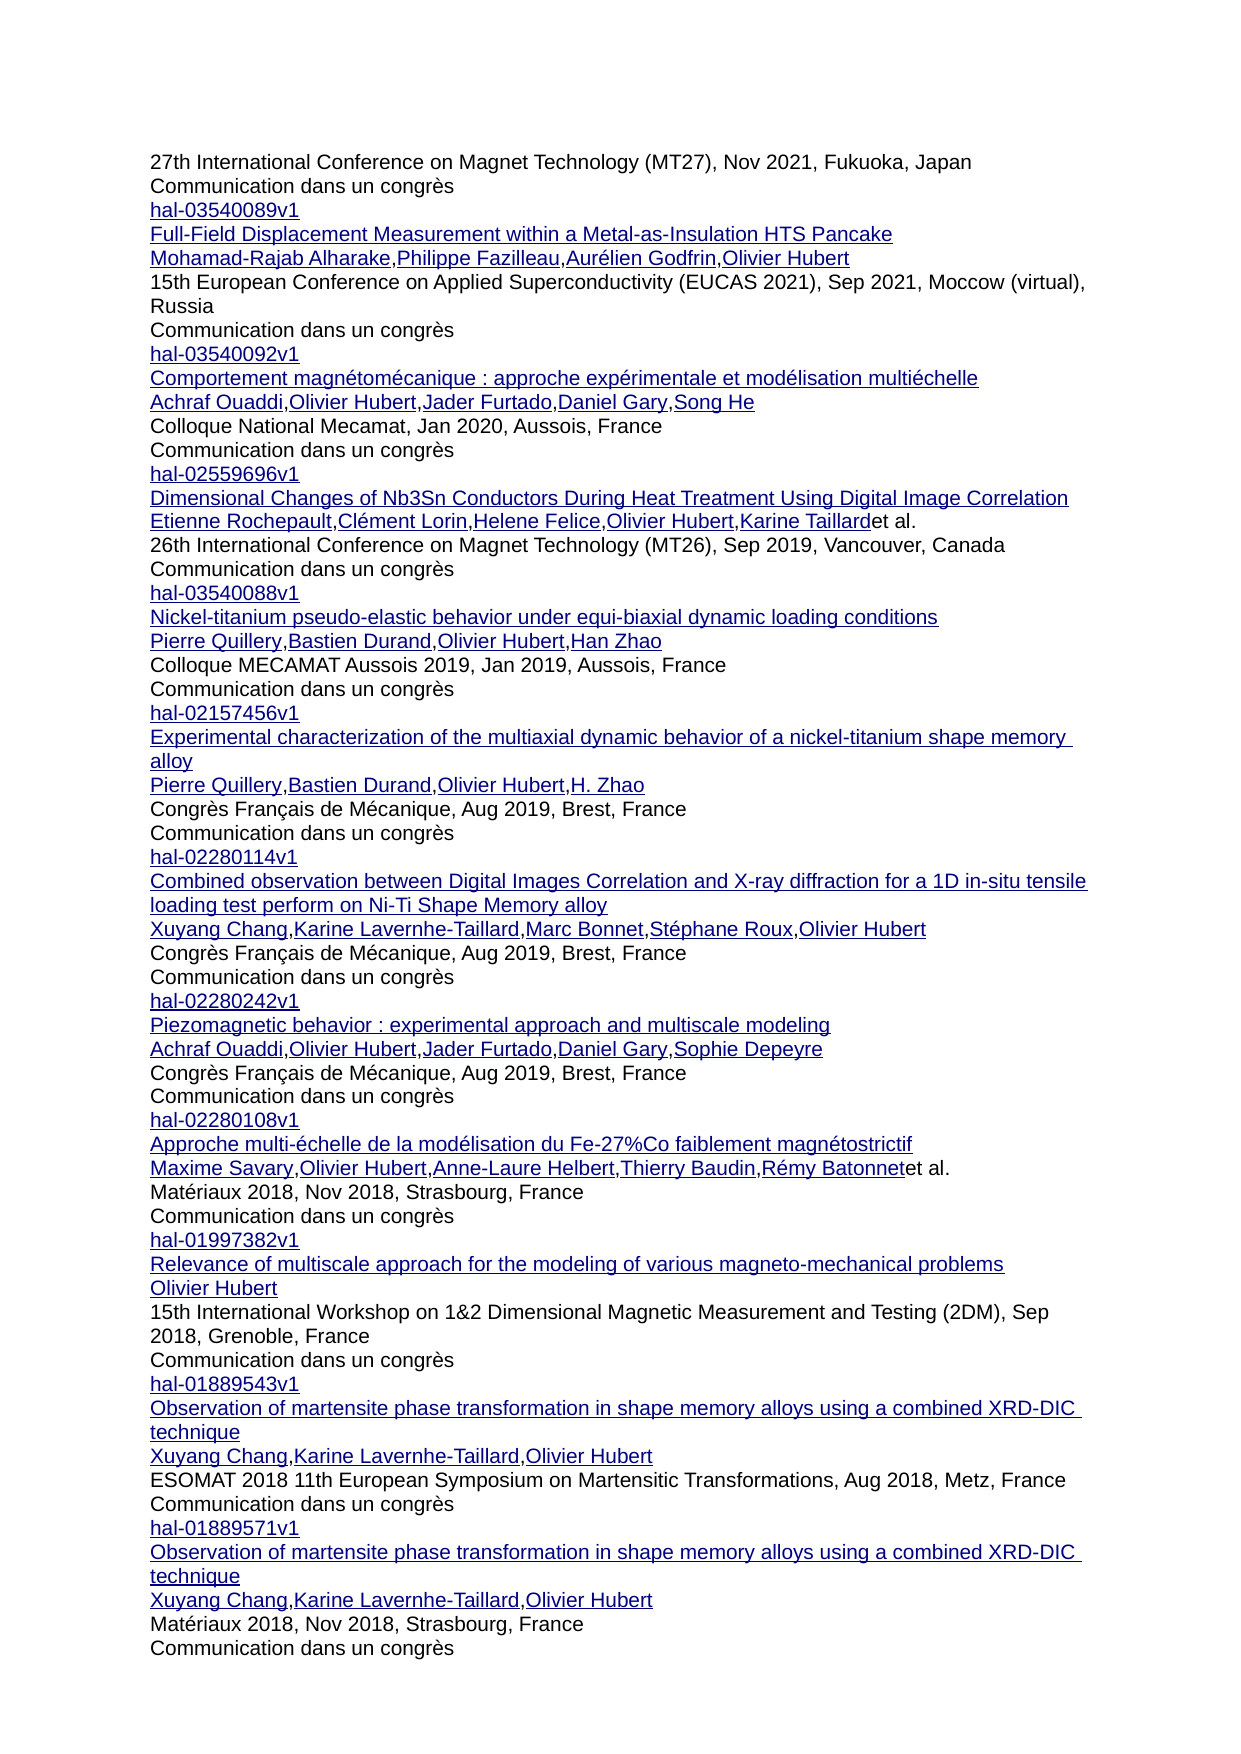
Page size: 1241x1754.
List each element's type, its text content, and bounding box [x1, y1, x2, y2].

table_cell Observation of martensite phase transformation in shape memory alloys using a combined XRD-DIC technique Xuyang Chang,Karine Lavernhe-Taillard,Olivier Hubert ESOMAT 2018 11th European Symposium on Martensitic Transformations, Aug 2018, Metz, France Communication dans un congrès hal-01889571v1 [150, 1396, 1090, 1539]
table_cell Piezomagnetic behavior : experimental approach and multiscale modeling Achraf Ouaddi,Olivier Hubert,Jader Furtado,Daniel Gary,Sophie Depeyre Congrès Français de Mécanique, Aug 2019, Brest, France Communication dans un congrès hal-02280108v1 [150, 1013, 1090, 1132]
table_cell Comportement magnétomécanique : approche expérimentale et modélisation multiéchelle Achraf Ouaddi,Olivier Hubert,Jader Furtado,Daniel Gary,Song He Colloque National Mecamat, Jan 2020, Aussois, France Communication dans un congrès hal-02559696v1 [150, 366, 1090, 485]
table_cell Full-Field Displacement Measurement within a Metal-as-Insulation HTS Pancake Mohamad-Rajab Alharake,Philippe Fazilleau,Aurélien Godfrin,Olivier Hubert 15th European Conference on Applied Superconductivity (EUCAS 2021), Sep 2021, Moccow (virtual), Russia Communication dans un congrès hal-03540092v1 [150, 222, 1090, 366]
table_cell Relevance of multiscale approach for the modeling of various magneto-mechanical problems Olivier Hubert 15th International Workshop on 1&2 Dimensional Magnetic Measurement and Testing (2DM), Sep 2018, Grenoble, France Communication dans un congrès hal-01889543v1 [150, 1252, 1090, 1396]
table_cell Observation of martensite phase transformation in shape memory alloys using a combined XRD-DIC technique Xuyang Chang,Karine Lavernhe-Taillard,Olivier Hubert Matériaux 2018, Nov 2018, Strasbourg, France Communication dans un congrès [150, 1540, 1090, 1659]
table_cell Dimensional Changes of Nb3Sn Conductors During Heat Treatment Using Digital Image Correlation Etienne Rochepault,Clément Lorin,Helene Felice,Olivier Hubert,Karine Taillardet al. 26th International Conference on Magnet Technology (MT26), Sep 2019, Vancouver, Canada Communication dans un congrès hal-03540088v1 [150, 485, 1090, 605]
table_cell 27th International Conference on Magnet Technology (MT27), Nov 2021, Fukuoka, Japan Communication dans un congrès hal-03540089v1 [150, 150, 1090, 222]
table_cell Combined observation between Digital Images Correlation and X-ray diffraction for a 1D in-situ tensile loading test perform on Ni-Ti Shape Memory alloy Xuyang Chang,Karine Lavernhe-Taillard,Marc Bonnet,Stéphane Roux,Olivier Hubert Congrès Français de Mécanique, Aug 2019, Brest, France Communication dans un congrès hal-02280242v1 [150, 869, 1090, 1012]
table_cell Experimental characterization of the multiaxial dynamic behavior of a nickel-titanium shape memory alloy Pierre Quillery,Bastien Durand,Olivier Hubert,H. Zhao Congrès Français de Mécanique, Aug 2019, Brest, France Communication dans un congrès hal-02280114v1 [150, 725, 1090, 869]
table_cell Nickel-titanium pseudo-elastic behavior under equi-biaxial dynamic loading conditions Pierre Quillery,Bastien Durand,Olivier Hubert,Han Zhao Colloque MECAMAT Aussois 2019, Jan 2019, Aussois, France Communication dans un congrès hal-02157456v1 [150, 605, 1090, 725]
table_cell Approche multi-échelle de la modélisation du Fe-27%Co faiblement magnétostrictif Maxime Savary,Olivier Hubert,Anne-Laure Helbert,Thierry Baudin,Rémy Batonnetet al. Matériaux 2018, Nov 2018, Strasbourg, France Communication dans un congrès hal-01997382v1 [150, 1132, 1090, 1252]
